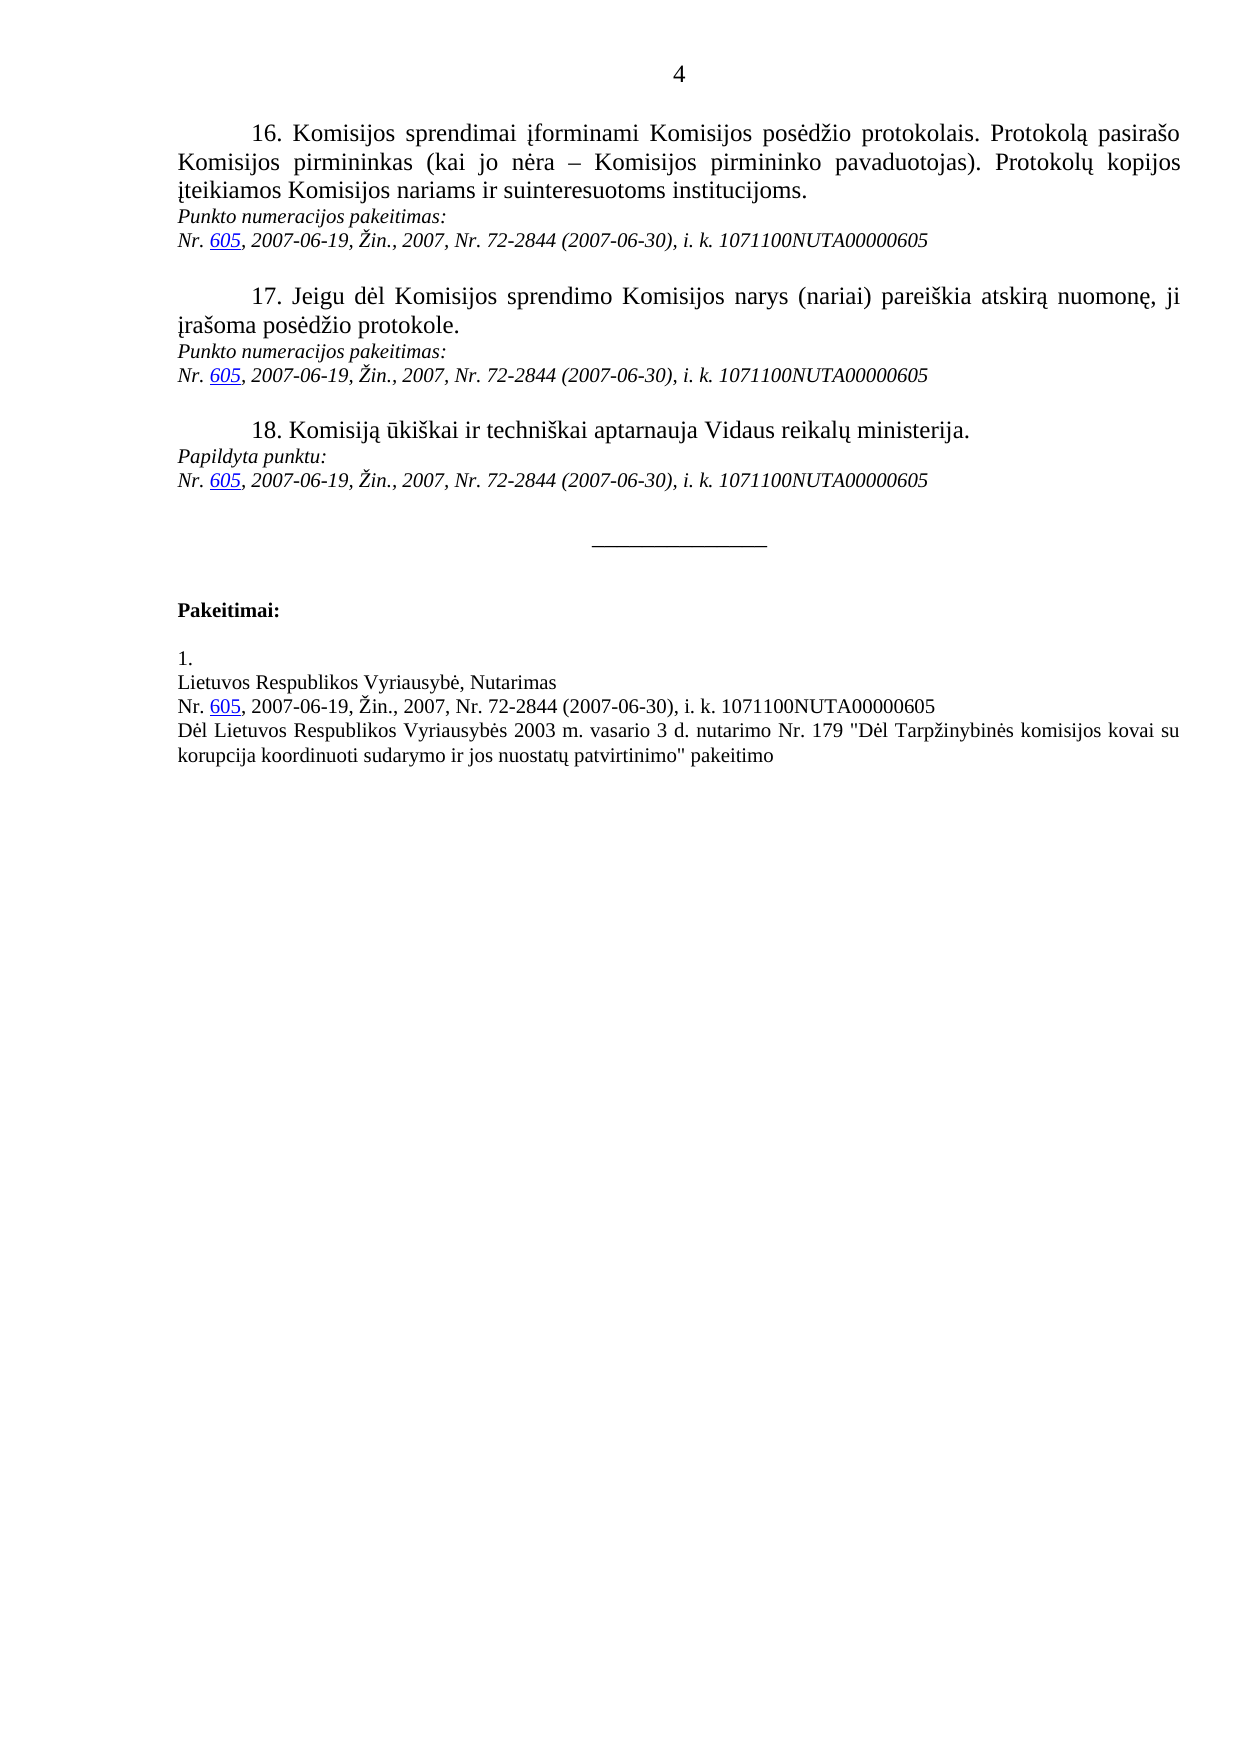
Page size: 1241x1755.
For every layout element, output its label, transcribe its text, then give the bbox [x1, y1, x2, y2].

text 17. Jeigu dėl Komisijos sprendimo Komisijos narys (nariai) pareiškia atskirą nuomonę, ji įrašoma posėdžio protokole. [177, 281, 1181, 339]
text Lietuvos Respublikos Vyriausybė, Nutarimas [177, 670, 1181, 694]
text Dėl Lietuvos Respublikos Vyriausybės 2003 m. vasario 3 d. nutarimo Nr. 179 "Dėl Tarpžinybinės komisijos kovai su korupcija koordinuoti sudarymo ir jos nuostatų patvirtinimo" pakeitimo [177, 718, 1181, 767]
text Nr. 605, 2007-06-19, Žin., 2007, Nr. 72-2844 (2007-06-30), i. k. 1071100NUTA00000605 [177, 468, 1181, 492]
text Papildyta punktu: [177, 444, 1181, 468]
text Punkto numeracijos pakeitimas: [177, 204, 1181, 228]
text 16. Komisijos sprendimai įforminami Komisijos posėdžio protokolais. Protokolą pasirašo Komisijos pirmininkas (kai jo nėra – Komisijos pirmininko pavaduotojas). Protokolų kopijos įteikiamos Komisijos nariams ir suinteresuotoms institucijoms. [177, 118, 1181, 204]
text Pakeitimai: [177, 598, 1181, 622]
text Nr. 605, 2007-06-19, Žin., 2007, Nr. 72-2844 (2007-06-30), i. k. 1071100NUTA00000605 [177, 363, 1181, 387]
text 18. Komisiją ūkiškai ir techniškai aptarnauja Vidaus reikalų ministerija. [177, 416, 1181, 444]
text 1. [177, 646, 1181, 670]
text Nr. 605, 2007-06-19, Žin., 2007, Nr. 72-2844 (2007-06-30), i. k. 1071100NUTA00000605 [177, 694, 1181, 718]
text Nr. 605, 2007-06-19, Žin., 2007, Nr. 72-2844 (2007-06-30), i. k. 1071100NUTA00000605 [177, 228, 1181, 252]
text ______________ [177, 521, 1181, 550]
text Punkto numeracijos pakeitimas: [177, 339, 1181, 363]
